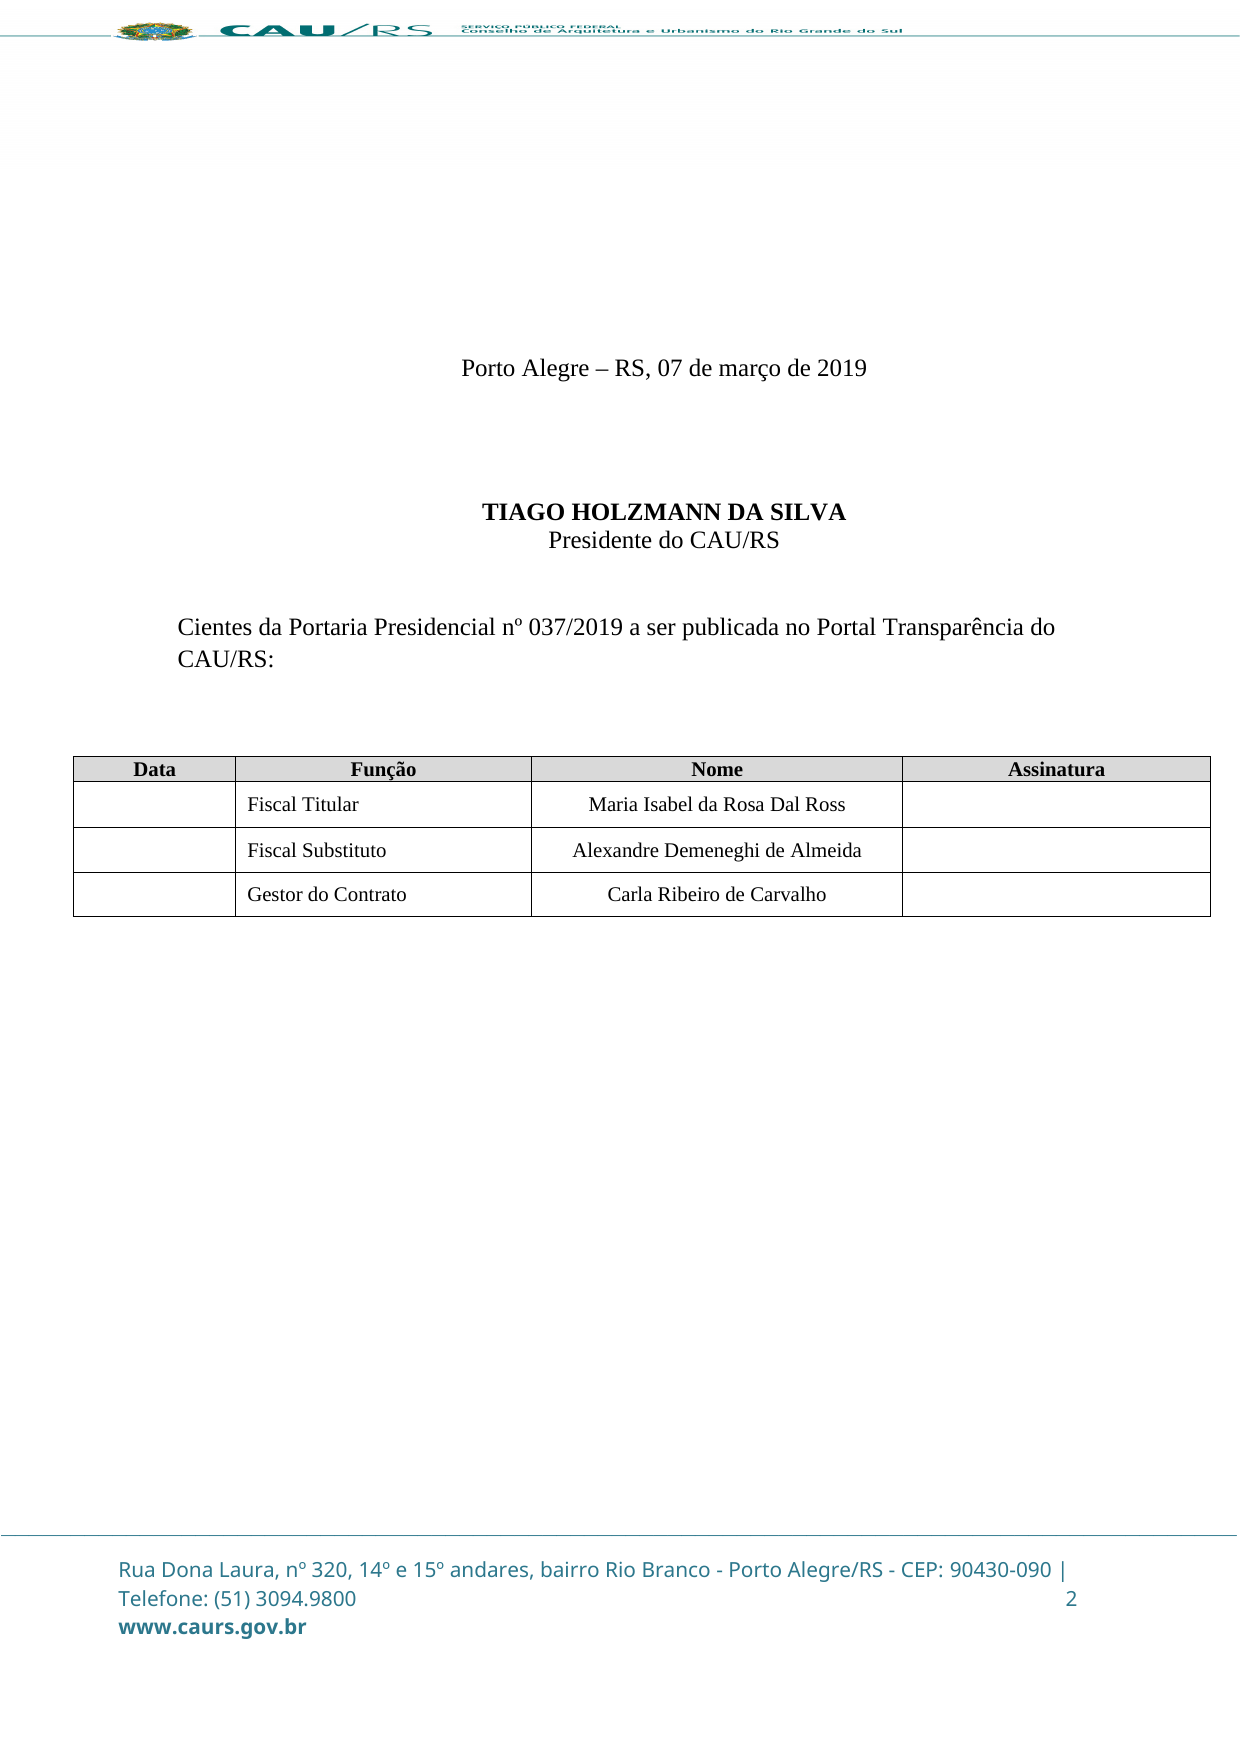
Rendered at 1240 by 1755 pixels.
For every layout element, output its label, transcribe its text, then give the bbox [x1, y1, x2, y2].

table_cell Alexandre Demeneghi de Almeida [532, 828, 902, 872]
text Cientes da Portaria Presidencial nº 037/2019 a ser publicada no Portal Transparência do CAU/RS: [177, 612, 1151, 673]
table_cell [74, 828, 235, 872]
table_cell Fiscal Titular [236, 782, 531, 827]
table_cell [903, 828, 1210, 872]
table_cell [74, 873, 235, 916]
table_cell Carla Ribeiro de Carvalho [532, 873, 902, 916]
table_header Nome [532, 757, 902, 781]
table_header Função [236, 757, 531, 781]
text TIAGO HOLZMANN DA SILVA [177, 497, 1151, 525]
table_cell Maria Isabel da Rosa Dal Ross [532, 782, 902, 827]
text Presidente do CAU/RS [177, 525, 1151, 554]
table_cell [74, 782, 235, 827]
table_cell Gestor do Contrato [236, 873, 531, 916]
table_header Data [74, 757, 235, 781]
text Porto Alegre – RS, 07 de março de 2019 [177, 353, 1151, 382]
table_cell [903, 782, 1210, 827]
table_header Assinatura [903, 757, 1210, 781]
table_cell Fiscal Substituto [236, 828, 531, 872]
table_cell [903, 873, 1210, 916]
